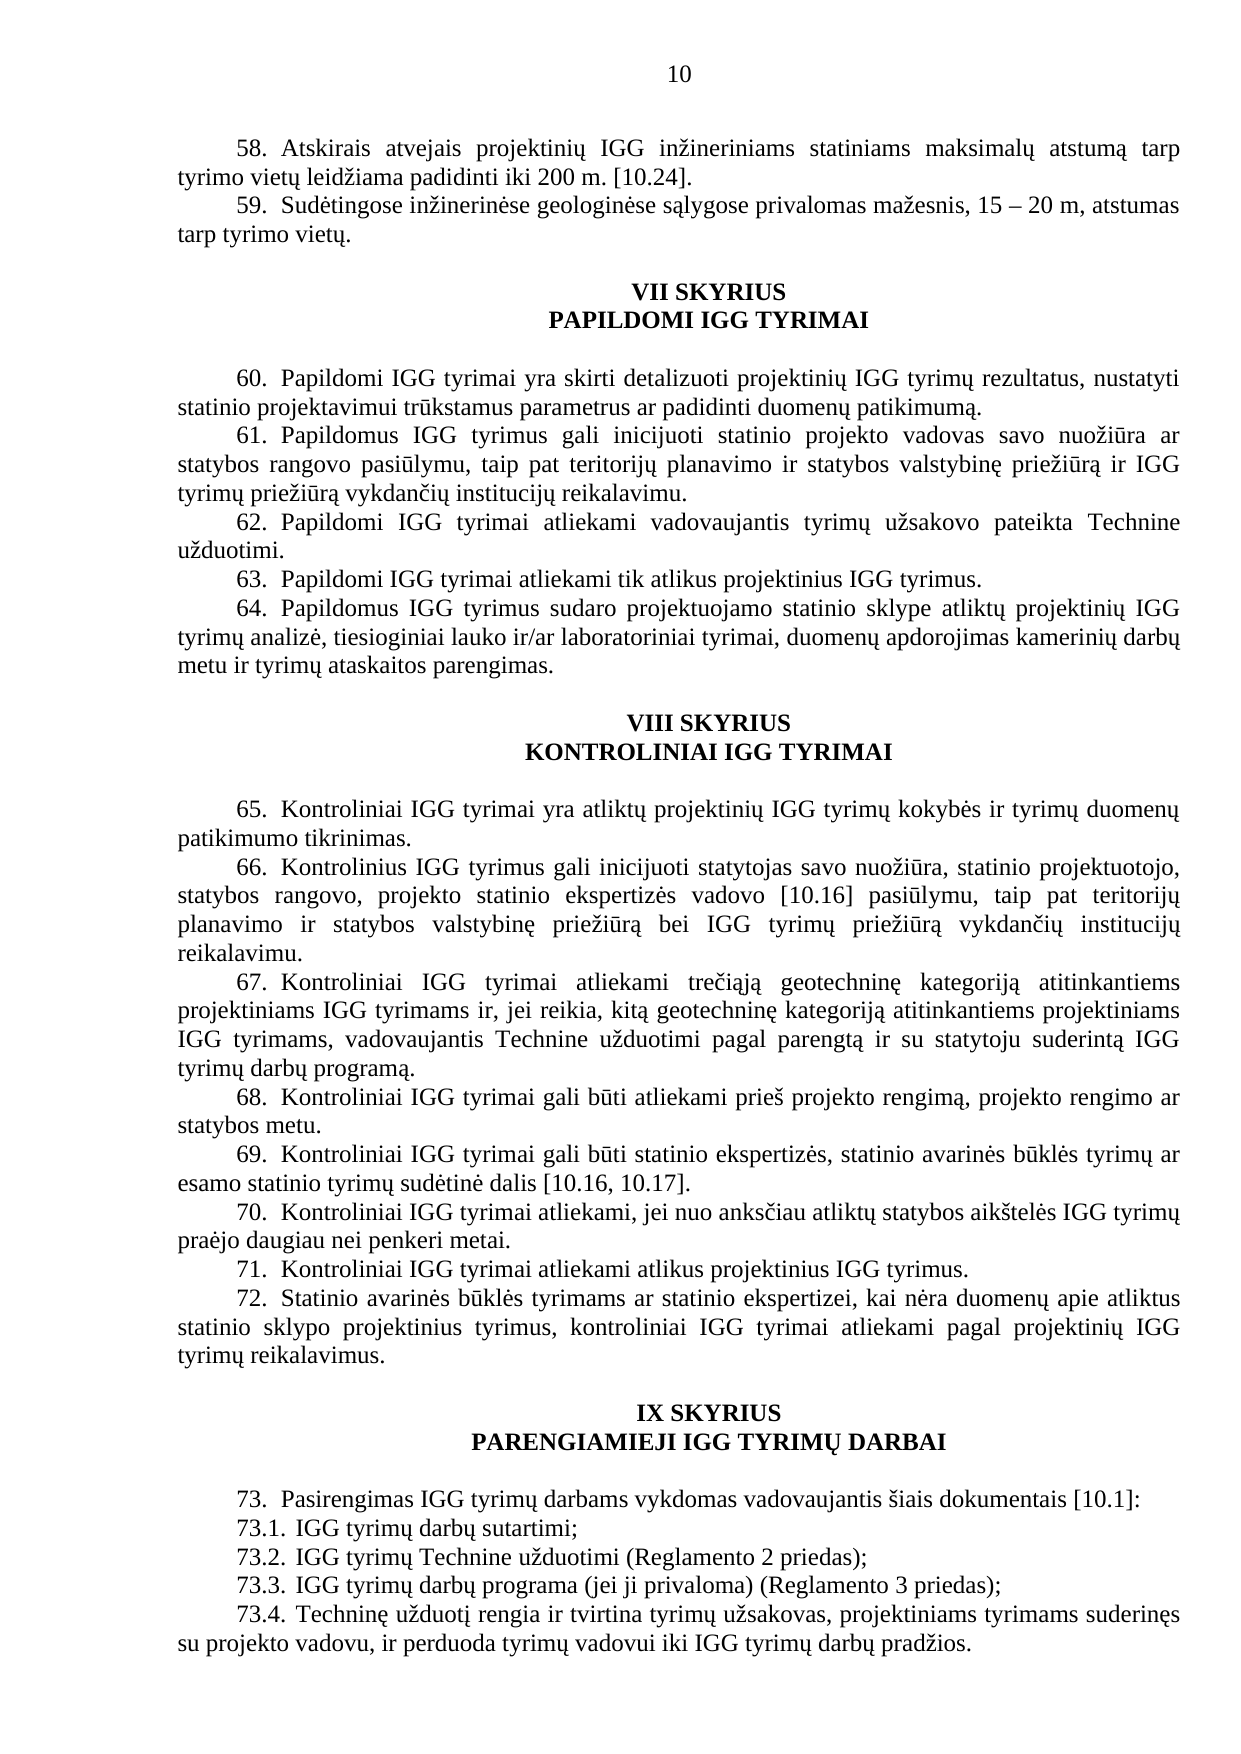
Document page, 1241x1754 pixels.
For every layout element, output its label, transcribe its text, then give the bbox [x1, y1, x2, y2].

text VII SKYRIUS [236, 277, 1181, 305]
text 70. Kontroliniai IGG tyrimai atliekami, jei nuo anksčiau atliktų statybos aikštelės IGG tyrimų praėjo daugiau nei penkeri metai. [177, 1197, 1181, 1254]
text 66. Kontrolinius IGG tyrimus gali inicijuoti statytojas savo nuožiūra, statinio projektuotojo, statybos rangovo, projekto statinio ekspertizės vadovo [10.16] pasiūlymu, taip pat teritorijų planavimo ir statybos valstybinę priežiūrą bei IGG tyrimų priežiūrą vykdančių institucijų reikalavimu. [177, 852, 1181, 967]
text 60. Papildomi IGG tyrimai yra skirti detalizuoti projektinių IGG tyrimų rezultatus, nustatyti statinio projektavimui trūkstamus parametrus ar padidinti duomenų patikimumą. [177, 363, 1181, 420]
text VIII SKYRIUS [236, 708, 1181, 737]
text 73.3. IGG tyrimų darbų programa (jei ji privaloma) (Reglamento 3 priedas); [177, 1570, 1181, 1599]
text KONTROLINIAI IGG TYRIMAI [236, 737, 1181, 765]
text 63. Papildomi IGG tyrimai atliekami tik atlikus projektinius IGG tyrimus. [177, 564, 1181, 593]
text 71. Kontroliniai IGG tyrimai atliekami atlikus projektinius IGG tyrimus. [177, 1254, 1181, 1283]
text 73.2. IGG tyrimų Technine užduotimi (Reglamento 2 priedas); [177, 1542, 1181, 1570]
text 67. Kontroliniai IGG tyrimai atliekami trečiąją geotechninę kategoriją atitinkantiems projektiniams IGG tyrimams ir, jei reikia, kitą geotechninę kategoriją atitinkantiems projektiniams IGG tyrimams, vadovaujantis Technine užduotimi pagal parengtą ir su statytoju suderintą IGG tyrimų darbų programą. [177, 967, 1181, 1082]
text 68. Kontroliniai IGG tyrimai gali būti atliekami prieš projekto rengimą, projekto rengimo ar statybos metu. [177, 1082, 1181, 1139]
text 73.4. Techninę užduotį rengia ir tvirtina tyrimų užsakovas, projektiniams tyrimams suderinęs su projekto vadovu, ir perduoda tyrimų vadovui iki IGG tyrimų darbų pradžios. [177, 1599, 1181, 1657]
text 72. Statinio avarinės būklės tyrimams ar statinio ekspertizei, kai nėra duomenų apie atliktus statinio sklypo projektinius tyrimus, kontroliniai IGG tyrimai atliekami pagal projektinių IGG tyrimų reikalavimus. [177, 1283, 1181, 1369]
text 59. Sudėtingose inžinerinėse geologinėse sąlygose privalomas mažesnis, 15 – 20 m, atstumas tarp tyrimo vietų. [177, 190, 1181, 248]
text 69. Kontroliniai IGG tyrimai gali būti statinio ekspertizės, statinio avarinės būklės tyrimų ar esamo statinio tyrimų sudėtinė dalis [10.16, 10.17]. [177, 1139, 1181, 1197]
text 58. Atskirais atvejais projektinių IGG inžineriniams statiniams maksimalų atstumą tarp tyrimo vietų leidžiama padidinti iki 200 m. [10.24]. [177, 133, 1181, 190]
text 65. Kontroliniai IGG tyrimai yra atliktų projektinių IGG tyrimų kokybės ir tyrimų duomenų patikimumo tikrinimas. [177, 794, 1181, 852]
text PAPILDOMI IGG TYRIMAI [236, 305, 1181, 334]
text 62. Papildomi IGG tyrimai atliekami vadovaujantis tyrimų užsakovo pateikta Technine užduotimi. [177, 507, 1181, 564]
text 73.1. IGG tyrimų darbų sutartimi; [177, 1513, 1181, 1542]
text 61. Papildomus IGG tyrimus gali inicijuoti statinio projekto vadovas savo nuožiūra ar statybos rangovo pasiūlymu, taip pat teritorijų planavimo ir statybos valstybinę priežiūrą ir IGG tyrimų priežiūrą vykdančių institucijų reikalavimu. [177, 420, 1181, 507]
text IX SKYRIUS [236, 1398, 1181, 1427]
text 64. Papildomus IGG tyrimus sudaro projektuojamo statinio sklype atliktų projektinių IGG tyrimų analizė, tiesioginiai lauko ir/ar laboratoriniai tyrimai, duomenų apdorojimas kamerinių darbų metu ir tyrimų ataskaitos parengimas. [177, 593, 1181, 679]
text 73. Pasirengimas IGG tyrimų darbams vykdomas vadovaujantis šiais dokumentais [10.1]: [177, 1484, 1181, 1513]
text Parengiamieji IGG TYRIMų darbai [236, 1427, 1181, 1455]
